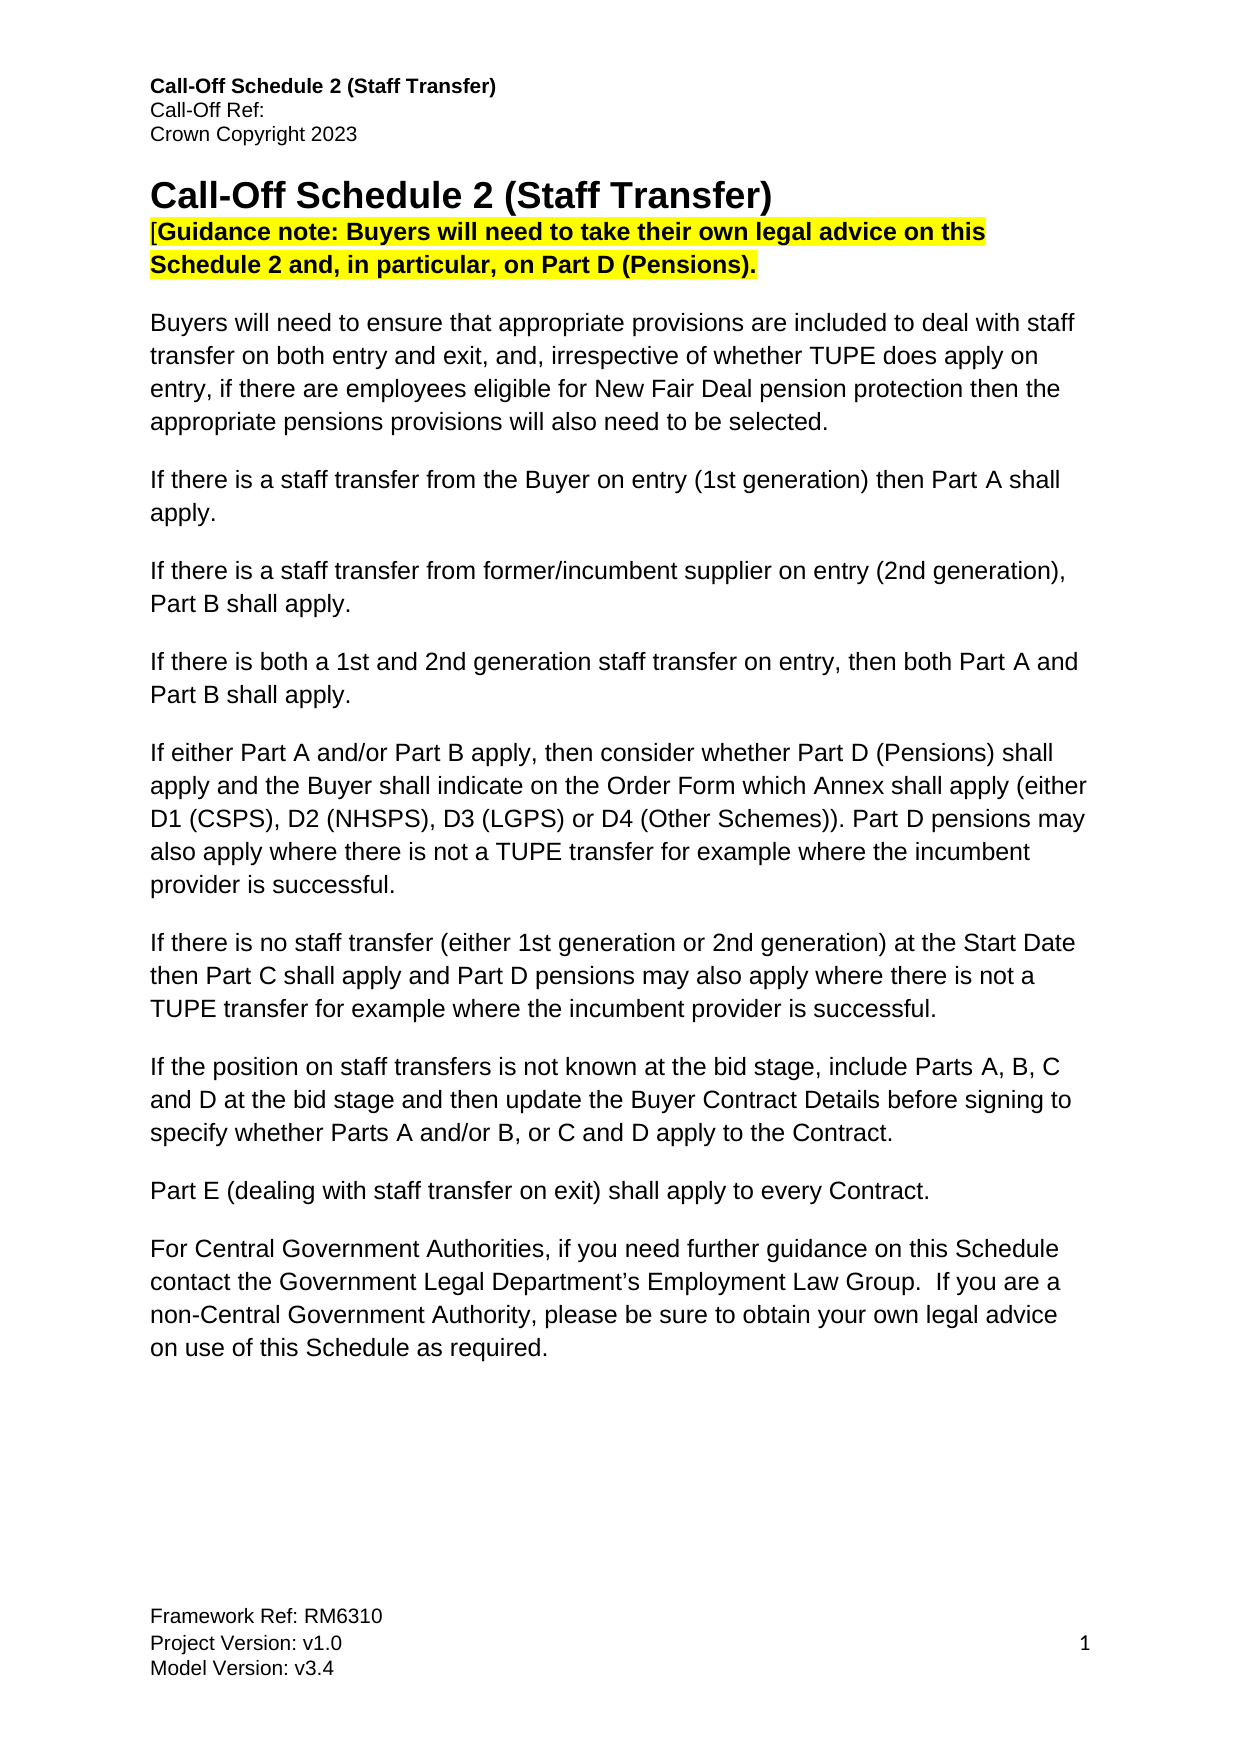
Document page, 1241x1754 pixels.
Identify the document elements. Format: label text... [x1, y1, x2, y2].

text Part E (dealing with staff transfer on exit) shall apply to every Contract. [150, 1176, 1090, 1205]
text If either Part A and/or Part B apply, then consider whether Part D (Pensions) shall apply and the Buyer shall indicate on the Order Form which Annex shall apply (either D1 (CSPS), D2 (NHSPS), D3 (LGPS) or D4 (Other Schemes)). Part D pensions may also apply where there is not a TUPE transfer for example where the incumbent provider is successful. [150, 738, 1090, 899]
subtitle Call-Off Schedule 2 (Staff Transfer) [150, 174, 1090, 217]
text If there is a staff transfer from former/incumbent supplier on entry (2nd generation), Part B shall apply. [150, 556, 1090, 618]
text If there is both a 1st and 2nd generation staff transfer on entry, then both Part A and Part B shall apply. [150, 647, 1090, 709]
text Buyers will need to ensure that appropriate provisions are included to deal with staff transfer on both entry and exit, and, irrespective of whether TUPE does apply on entry, if there are employees eligible for New Fair Deal pension protection then the appropriate pensions provisions will also need to be selected. [150, 308, 1090, 436]
text If the position on staff transfers is not known at the bid stage, include Parts A, B, C and D at the bid stage and then update the Buyer Contract Details before signing to specify whether Parts A and/or B, or C and D apply to the Contract. [150, 1052, 1090, 1147]
text [Guidance note: Buyers will need to take their own legal advice on this Schedule 2 and, in particular, on Part D (Pensions). [150, 217, 1090, 279]
text If there is a staff transfer from the Buyer on entry (1st generation) then Part A shall apply. [150, 465, 1090, 527]
text For Central Government Authorities, if you need further guidance on this Schedule contact the Government Legal Department’s Employment Law Group. If you are a non-Central Government Authority, please be sure to obtain your own legal advice on use of this Schedule as required. [150, 1234, 1090, 1362]
text If there is no staff transfer (either 1st generation or 2nd generation) at the Start Date then Part C shall apply and Part D pensions may also apply where there is not a TUPE transfer for example where the incumbent provider is successful. [150, 928, 1090, 1023]
